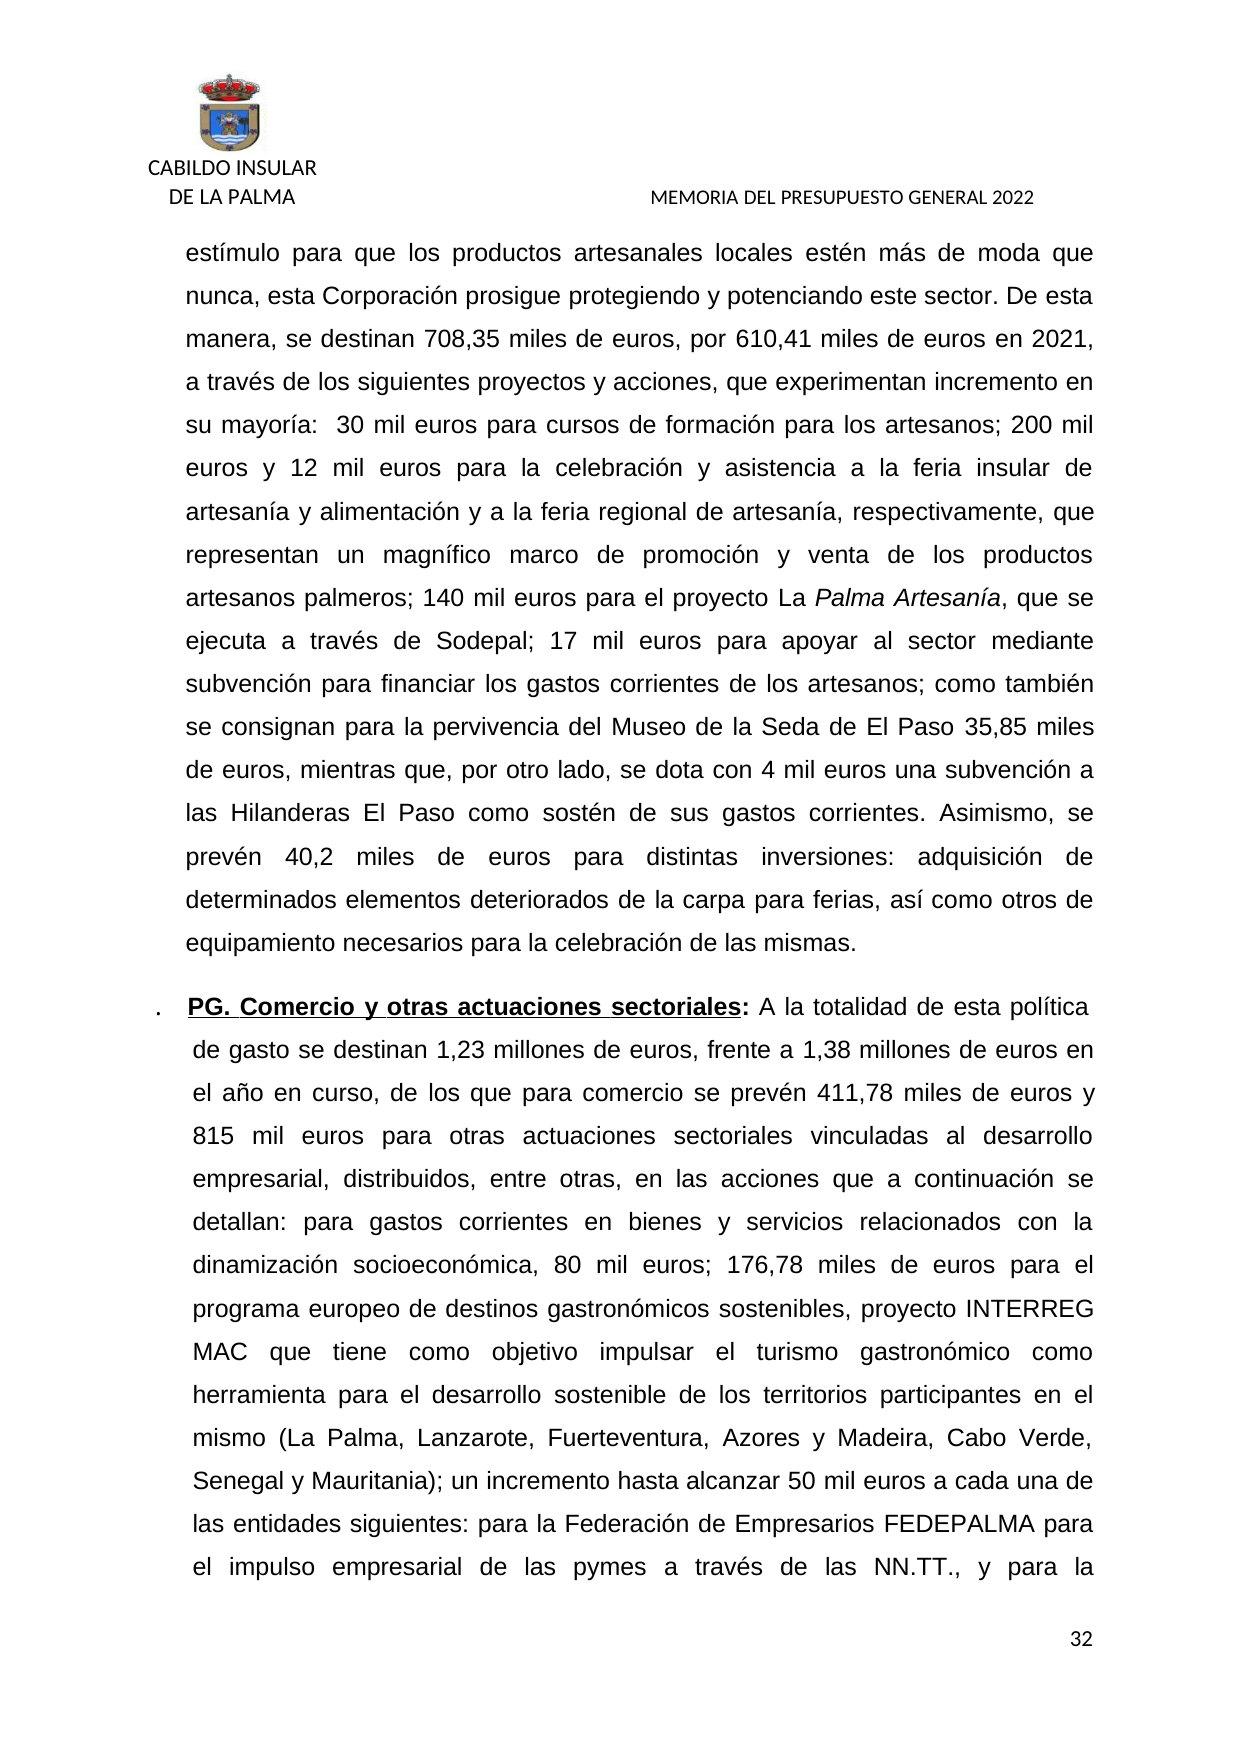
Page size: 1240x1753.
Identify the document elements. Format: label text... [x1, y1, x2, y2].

text artesanía y alimentación y a la feria regional de artesanía, respectivamente, que [185, 497, 1229, 526]
text prevén 40,2 miles de euros para distintas inversiones: adquisición de [185, 842, 1229, 871]
text programa europeo de destinos gastronómicos sostenibles, proyecto INTERREG [192, 1294, 1229, 1323]
text estímulo para que los productos artesanales locales estén más de moda que [185, 238, 1229, 267]
text el impulso empresarial de las pymes a través de las NN.TT., y para la [192, 1553, 1229, 1582]
text de gasto se destinan 1,23 millones de euros, frente a 1,38 millones de euros en [192, 1035, 1229, 1064]
text las Hilanderas El Paso como sostén de sus gastos corrientes. Asimismo, se [185, 799, 1229, 828]
text empresarial, distribuidos, entre otras, en las acciones que a continuación se [192, 1164, 1229, 1193]
text DE LA PALMA MEMORIA DEL PRESUPUESTO GENERAL 2022 [168, 181, 1229, 210]
text 815 mil euros para otras actuaciones sectoriales vinculadas al desarrollo [192, 1121, 1229, 1150]
text artesanos palmeros; 140 mil euros para el proyecto La Palma Artesanía, que se [185, 583, 1229, 612]
text MAC que tiene como objetivo impulsar el turismo gastronómico como [192, 1337, 1229, 1366]
text herramienta para el desarrollo sostenible de los territorios participantes en el [192, 1380, 1229, 1409]
text nunca, esta Corporación prosigue protegiendo y potenciando este sector. De esta [185, 281, 1229, 310]
text dinamización socioeconómica, 80 mil euros; 176,78 miles de euros para el [192, 1251, 1229, 1280]
text a través de los siguientes proyectos y acciones, que experimentan incremento en [185, 367, 1229, 396]
text subvención para financiar los gastos corrientes de los artesanos; como también [185, 669, 1229, 698]
text representan un magnífico marco de promoción y venta de los productos [185, 540, 1229, 569]
text las entidades siguientes: para la Federación de Empresarios FEDEPALMA para [192, 1509, 1229, 1538]
text CABILDO INSULAR [148, 152, 1229, 181]
text Senegal y Mauritania); un incremento hasta alcanzar 50 mil euros a cada una de [192, 1466, 1229, 1495]
text su mayoría: 30 mil euros para cursos de formación para los artesanos; 200 mil [185, 411, 1229, 439]
text . PG. Comercio y otras actuaciones sectoriales: A la totalidad de esta política [155, 992, 1229, 1021]
text el año en curso, de los que para comercio se prevén 411,78 miles de euros y [192, 1078, 1229, 1107]
text mismo (La Palma, Lanzarote, Fuerteventura, Azores y Madeira, Cabo Verde, [192, 1423, 1229, 1452]
text de euros, mientras que, por otro lado, se dota con 4 mil euros una subvención a [185, 756, 1229, 784]
text determinados elementos deteriorados de la carpa para ferias, así como otros de [185, 885, 1229, 914]
text manera, se destinan 708,35 miles de euros, por 610,41 miles de euros en 2021, [185, 324, 1229, 353]
text detallan: para gastos corrientes en bienes y servicios relacionados con la [192, 1208, 1229, 1237]
text ejecuta a través de Sodepal; 17 mil euros para apoyar al sector mediante [185, 626, 1229, 655]
text equipamiento necesarios para la celebración de las mismas. [185, 928, 1229, 957]
text se consignan para la pervivencia del Museo de la Seda de El Paso 35,85 miles [185, 712, 1229, 741]
text euros y 12 mil euros para la celebración y asistencia a la feria insular de [185, 453, 1229, 482]
text 32 [1069, 1623, 1229, 1653]
